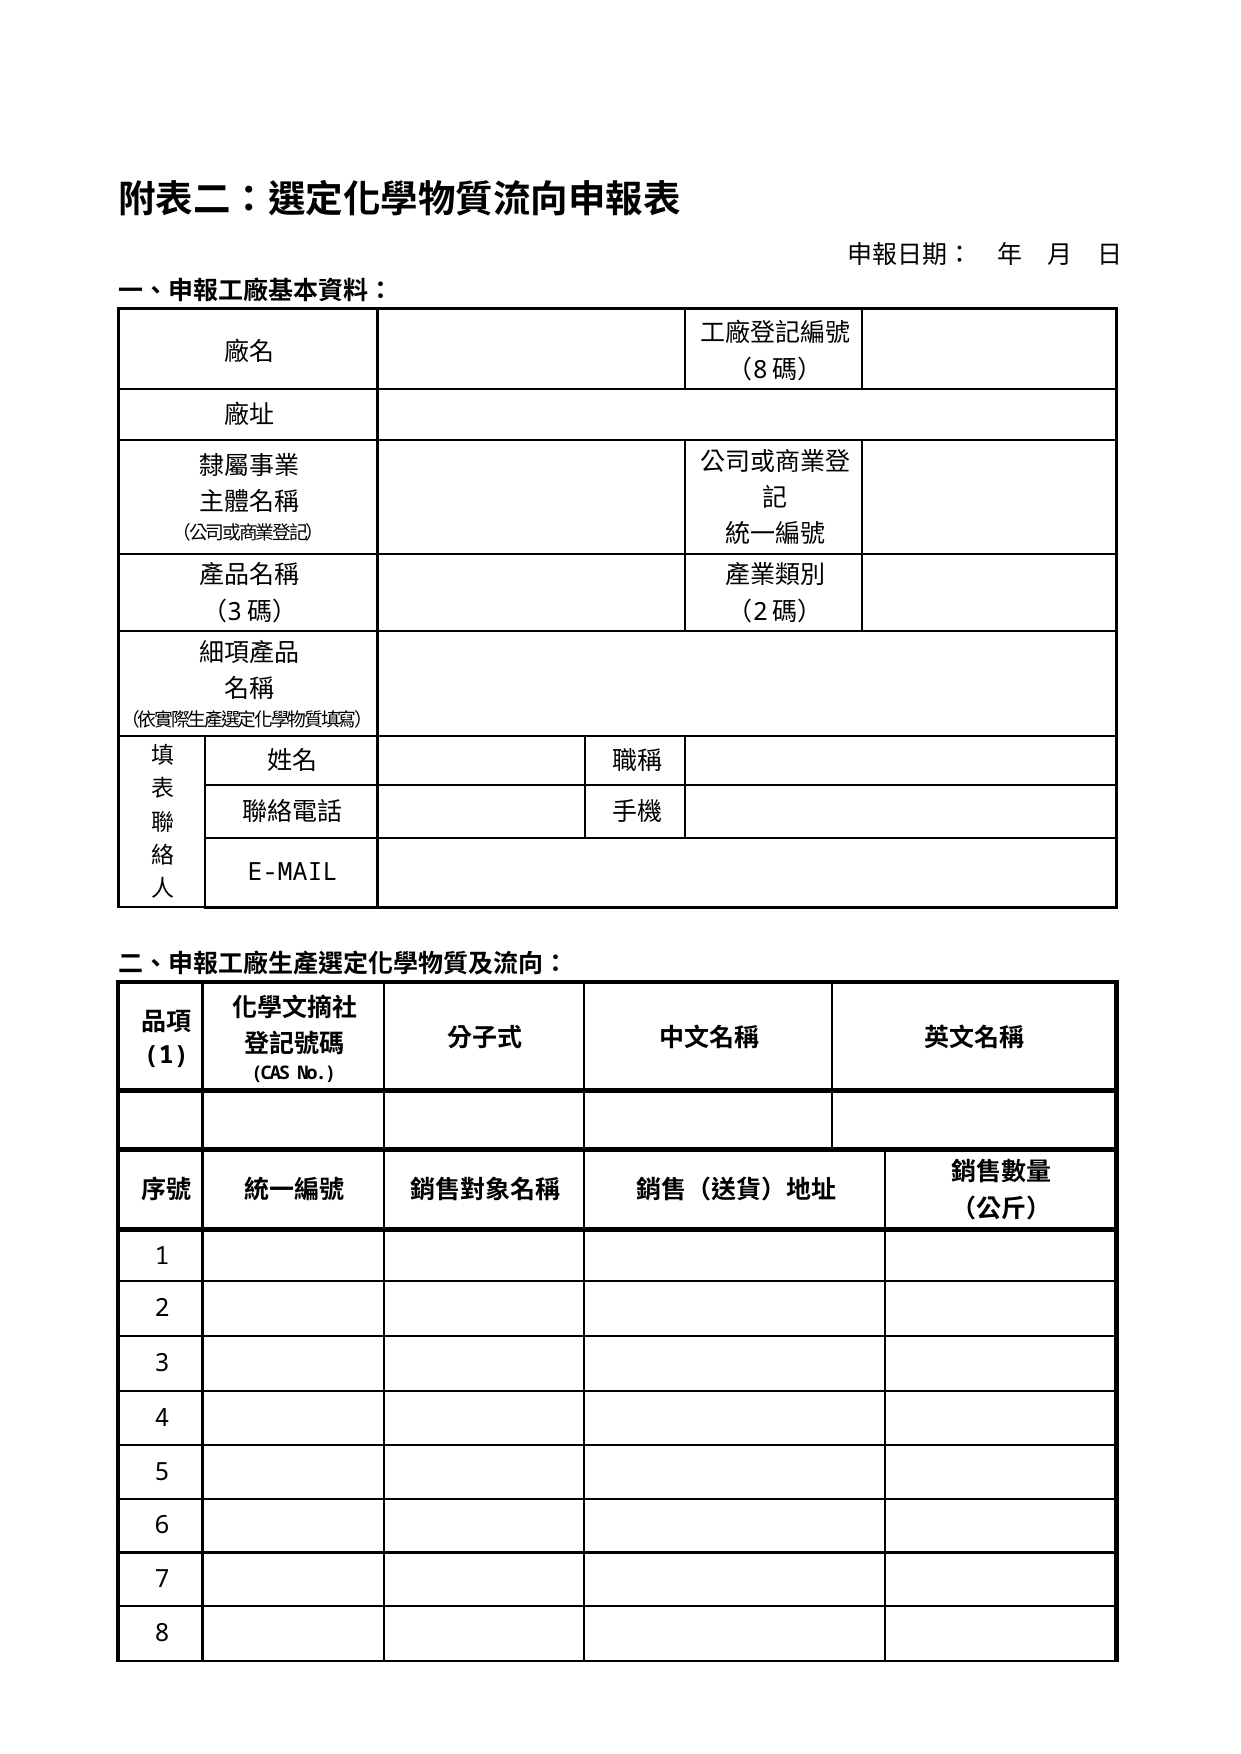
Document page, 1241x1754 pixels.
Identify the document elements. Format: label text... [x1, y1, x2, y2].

table_cell 4 [120, 1392, 201, 1443]
table_cell [886, 1446, 1114, 1498]
table_cell [385, 1282, 583, 1334]
table_header 分子式 [385, 984, 583, 1088]
table_cell [379, 839, 1115, 906]
table_cell E-MAIL [206, 839, 376, 906]
table_cell 1 [120, 1232, 201, 1280]
table_cell [833, 1093, 1114, 1147]
table_cell [585, 1500, 884, 1551]
table_cell [886, 1392, 1114, 1443]
table_cell 序號 [120, 1152, 201, 1227]
table_cell [886, 1337, 1114, 1390]
table_cell [385, 1500, 583, 1551]
table_cell [886, 1554, 1114, 1604]
table_cell [379, 632, 1115, 735]
table_cell 細項產品 名稱 （依實際生產選定化學物質填寫） [120, 632, 376, 735]
table_cell [385, 1392, 583, 1443]
table_cell 產品名稱 （3碼） [120, 555, 376, 630]
table_cell 統一編號 [204, 1152, 383, 1227]
table_header 廠名 [120, 310, 376, 388]
table_header 化學文摘社 登記號碼 (CAS No.) [204, 984, 383, 1088]
table_cell 公司或商業登記 統一編號 [686, 441, 861, 553]
table_cell [585, 1392, 884, 1443]
table_cell [385, 1337, 583, 1390]
table_cell 手機 [586, 786, 684, 837]
text 申報日期： 年 月 日 [118, 234, 1122, 271]
table_cell [886, 1282, 1114, 1334]
table_cell 2 [120, 1282, 201, 1334]
table_cell 8 [120, 1607, 201, 1660]
table_cell [204, 1337, 383, 1390]
text 二、申報工廠生產選定化學物質及流向： [118, 943, 1122, 979]
table_cell [379, 441, 684, 553]
table_cell [863, 441, 1115, 553]
table_cell [379, 737, 584, 783]
table_cell [379, 555, 684, 630]
table_cell [204, 1392, 383, 1443]
table_cell 銷售（送貨）地址 [585, 1152, 884, 1227]
table_cell 聯絡電話 [206, 786, 376, 837]
table_cell [204, 1607, 383, 1660]
table_cell [886, 1232, 1114, 1280]
table_cell [120, 1093, 201, 1147]
table_cell 銷售對象名稱 [385, 1152, 583, 1227]
table_cell 填 表 聯 絡 人 [120, 737, 204, 906]
table_header 中文名稱 [585, 984, 831, 1088]
table_cell [204, 1500, 383, 1551]
table_cell [585, 1446, 884, 1498]
table_cell [385, 1607, 583, 1660]
table_cell [863, 555, 1115, 630]
table_cell [886, 1500, 1114, 1551]
table_cell 職稱 [586, 737, 684, 783]
table_cell 銷售數量 （公斤） [886, 1152, 1114, 1227]
table_header 品項 (1) [120, 984, 201, 1088]
table_header [379, 310, 684, 388]
table_cell [585, 1093, 831, 1147]
table_cell [886, 1607, 1114, 1660]
table_cell [585, 1337, 884, 1390]
table_cell [585, 1232, 884, 1280]
table_header [863, 310, 1115, 388]
table_cell [686, 786, 1115, 837]
table_cell [204, 1554, 383, 1604]
table_cell [204, 1282, 383, 1334]
table_cell [204, 1232, 383, 1280]
table_cell 產業類別 （2碼） [686, 555, 861, 630]
table_cell [385, 1554, 583, 1604]
table_cell [385, 1093, 583, 1147]
text 一、申報工廠基本資料： [118, 271, 1122, 307]
table_cell 廠址 [120, 390, 376, 439]
table_cell [204, 1093, 383, 1147]
table_cell 6 [120, 1500, 201, 1551]
table_cell [385, 1446, 583, 1498]
table_cell [686, 737, 1115, 783]
text 附表二：選定化學物質流向申報表 [118, 169, 1122, 223]
table_cell [379, 786, 584, 837]
table_cell 5 [120, 1446, 201, 1498]
table_cell 姓名 [206, 737, 376, 783]
table_header 英文名稱 [833, 984, 1114, 1088]
table_cell 3 [120, 1337, 201, 1390]
table_cell [585, 1554, 884, 1604]
table_cell [379, 390, 1115, 439]
table_cell [385, 1232, 583, 1280]
table_cell 隸屬事業 主體名稱 （公司或商業登記） [120, 441, 376, 553]
table_cell [204, 1446, 383, 1498]
table_cell [585, 1282, 884, 1334]
table_header 工廠登記編號 （8碼） [686, 310, 861, 388]
table_cell [585, 1607, 884, 1660]
table_cell 7 [120, 1554, 201, 1604]
